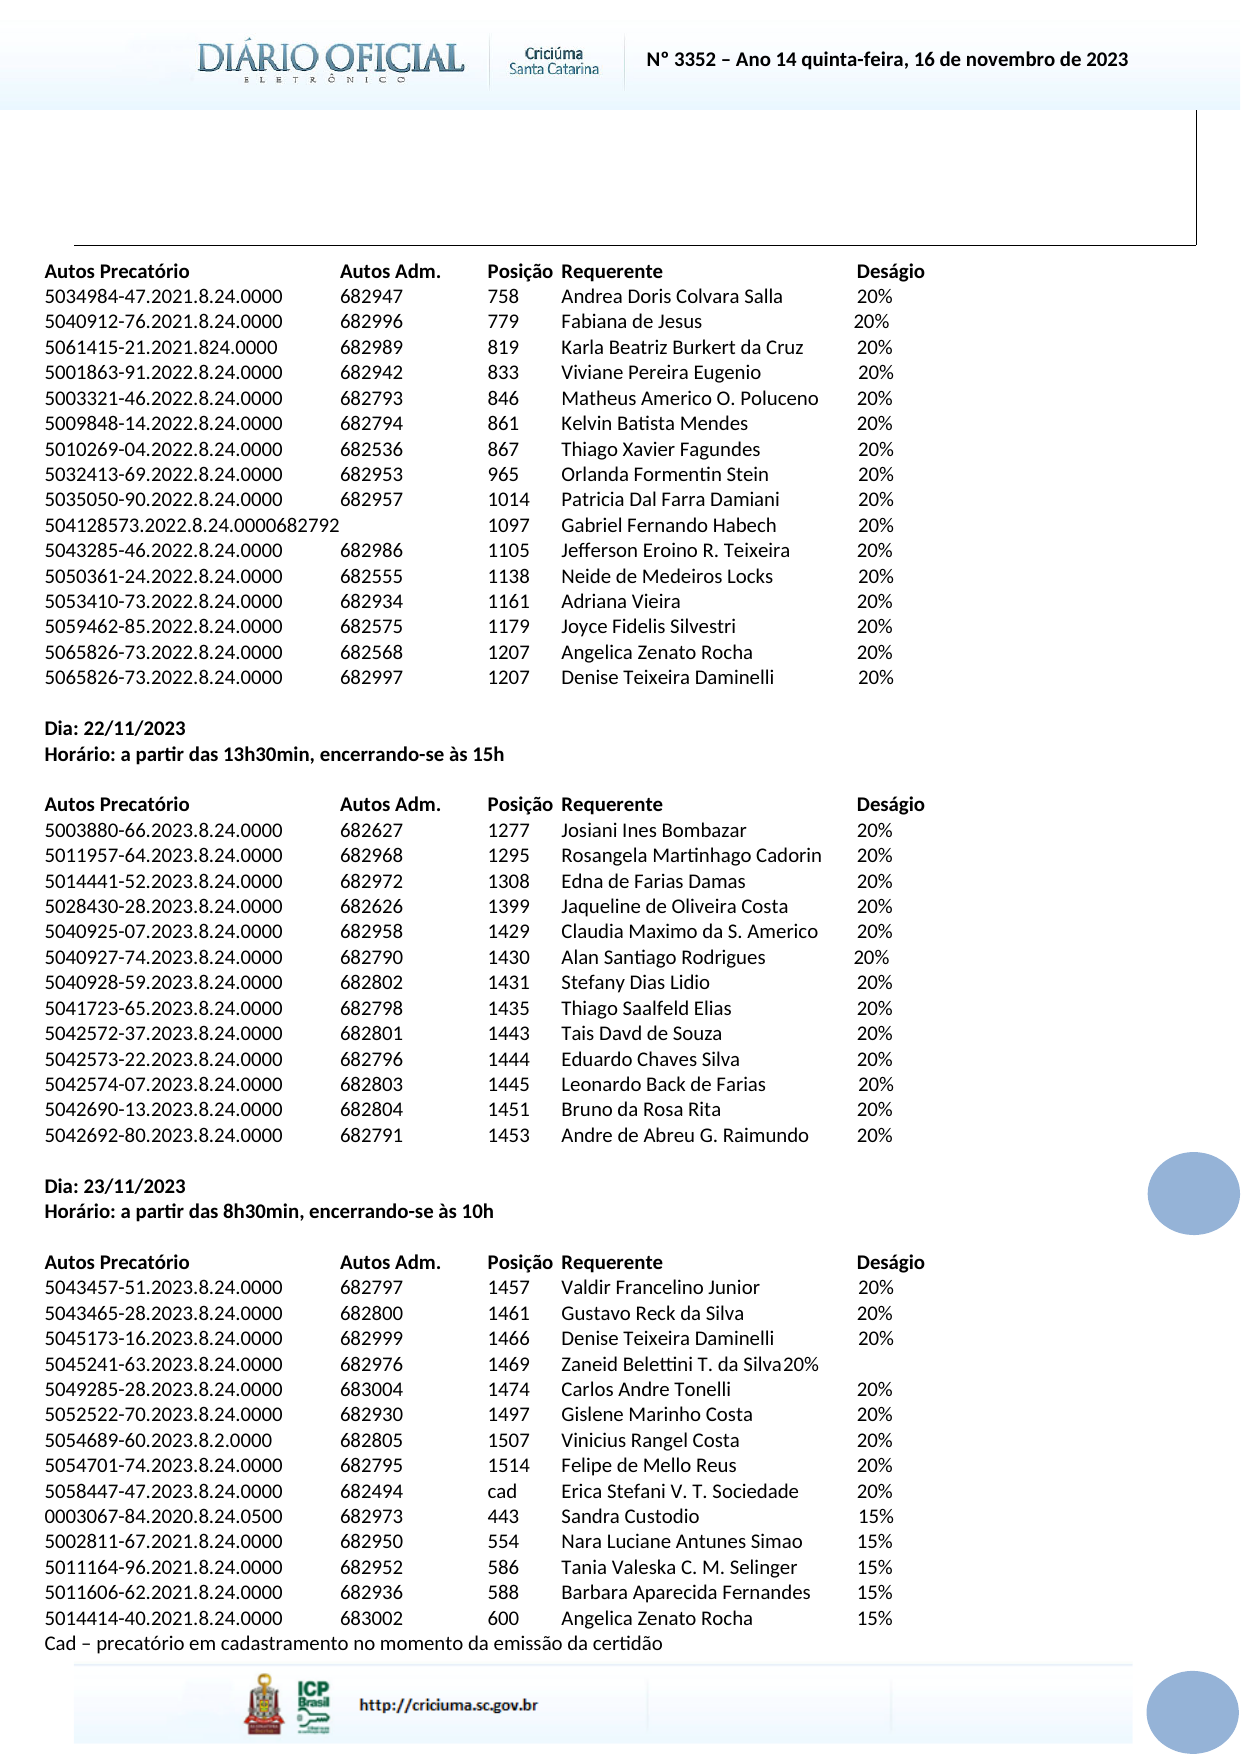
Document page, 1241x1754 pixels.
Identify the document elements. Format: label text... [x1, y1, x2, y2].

text Autos Precatório Autos Adm. Posição Requerente Deságio [44, 258, 1196, 283]
text Autos Precatório Autos Adm. Posição Requerente Deságio [44, 792, 1196, 817]
text 5052522-70.2023.8.24.0000 682930 1497 Gislene Marinho Costa 20% [44, 1402, 1196, 1427]
text 5040925-07.2023.8.24.0000 682958 1429 Claudia Maximo da S. Americo 20% [44, 919, 1196, 944]
text 5002811-67.2021.8.24.0000 682950 554 Nara Luciane Antunes Simao 15% [44, 1529, 1196, 1554]
text Horário: a partir das 13h30min, encerrando-se às 15h [44, 741, 1196, 766]
text 5014414-40.2021.8.24.0000 683002 600 Angelica Zenato Rocha 15% [44, 1605, 1196, 1630]
text 5042692-80.2023.8.24.0000 682791 1453 Andre de Abreu G. Raimundo 20% [44, 1122, 1196, 1147]
text 5032413-69.2022.8.24.0000 682953 965 Orlanda Formentin Stein 20% [44, 461, 1196, 487]
text Dia: 22/11/2023 [44, 715, 1196, 741]
text 5061415-21.2021.824.0000 682989 819 Karla Beatriz Burkert da Cruz 20% [44, 334, 1196, 359]
text 5011164-96.2021.8.24.0000 682952 586 Tania Valeska C. M. Selinger 15% [44, 1554, 1196, 1579]
text 5049285-28.2023.8.24.0000 683004 1474 Carlos Andre Tonelli 20% [44, 1376, 1196, 1402]
text 5040927-74.2023.8.24.0000 682790 1430 Alan Santiago Rodrigues 20% [44, 944, 1196, 969]
text 5043285-46.2022.8.24.0000 682986 1105 Jefferson Eroino R. Teixeira 20% [44, 537, 1196, 563]
text 5045173-16.2023.8.24.0000 682999 1466 Denise Teixeira Daminelli 20% [44, 1325, 1196, 1351]
text 5042573-22.2023.8.24.0000 682796 1444 Eduardo Chaves Silva 20% [44, 1046, 1196, 1071]
text 5041723-65.2023.8.24.0000 682798 1435 Thiago Saalfeld Elias 20% [44, 995, 1196, 1020]
text 5003880-66.2023.8.24.0000 682627 1277 Josiani Ines Bombazar 20% [44, 817, 1196, 842]
text 5003321-46.2022.8.24.0000 682793 846 Matheus Americo O. Poluceno 20% [44, 385, 1196, 410]
text 0003067-84.2020.8.24.0500 682973 443 Sandra Custodio 15% [44, 1503, 1196, 1529]
text 5059462-85.2022.8.24.0000 682575 1179 Joyce Fidelis Silvestri 20% [44, 614, 1196, 639]
text 5001863-91.2022.8.24.0000 682942 833 Viviane Pereira Eugenio 20% [44, 359, 1196, 385]
text 5050361-24.2022.8.24.0000 682555 1138 Neide de Medeiros Locks 20% [44, 563, 1196, 588]
text Horário: a partir das 8h30min, encerrando-se às 10h [44, 1198, 1161, 1224]
text 5034984-47.2021.8.24.0000 682947 758 Andrea Doris Colvara Salla 20% [44, 283, 1196, 309]
text 5011606-62.2021.8.24.0000 682936 588 Barbara Aparecida Fernandes 15% [44, 1579, 1196, 1605]
text 5058447-47.2023.8.24.0000 682494 cad Erica Stefani V. T. Sociedade 20% [44, 1478, 1196, 1503]
text 5035050-90.2022.8.24.0000 682957 1014 Patricia Dal Farra Damiani 20% [44, 487, 1196, 512]
text Dia: 23/11/2023 [44, 1173, 1153, 1198]
text Autos Precatório Autos Adm. Posição Requerente Deságio [44, 1249, 1196, 1274]
text 5014441-52.2023.8.24.0000 682972 1308 Edna de Farias Damas 20% [44, 868, 1196, 893]
text 5028430-28.2023.8.24.0000 682626 1399 Jaqueline de Oliveira Costa 20% [44, 893, 1196, 919]
text 5043457-51.2023.8.24.0000 682797 1457 Valdir Francelino Junior 20% [44, 1274, 1196, 1300]
text 504128573.2022.8.24.0000682792 1097 Gabriel Fernando Habech 20% [44, 512, 1196, 537]
text 5065826-73.2022.8.24.0000 682568 1207 Angelica Zenato Rocha 20% [44, 639, 1196, 664]
text 5042572-37.2023.8.24.0000 682801 1443 Tais Davd de Souza 20% [44, 1020, 1196, 1046]
text 5054701-74.2023.8.24.0000 682795 1514 Felipe de Mello Reus 20% [44, 1452, 1196, 1478]
text 5053410-73.2022.8.24.0000 682934 1161 Adriana Vieira 20% [44, 588, 1196, 614]
text 5042690-13.2023.8.24.0000 682804 1451 Bruno da Rosa Rita 20% [44, 1097, 1196, 1122]
text 5054689-60.2023.8.2.0000 682805 1507 Vinicius Rangel Costa 20% [44, 1427, 1196, 1452]
text 5043465-28.2023.8.24.0000 682800 1461 Gustavo Reck da Silva 20% [44, 1300, 1196, 1325]
text 5040928-59.2023.8.24.0000 682802 1431 Stefany Dias Lidio 20% [44, 969, 1196, 995]
text Cad – precatório em cadastramento no momento da emissão da certidão [44, 1630, 1196, 1656]
text 5010269-04.2022.8.24.0000 682536 867 Thiago Xavier Fagundes 20% [44, 436, 1196, 461]
text 5065826-73.2022.8.24.0000 682997 1207 Denise Teixeira Daminelli 20% [44, 664, 1196, 690]
text 5011957-64.2023.8.24.0000 682968 1295 Rosangela Martinhago Cadorin 20% [44, 842, 1196, 868]
text 5040912-76.2021.8.24.0000 682996 779 Fabiana de Jesus 20% [44, 309, 1196, 334]
text 5042574-07.2023.8.24.0000 682803 1445 Leonardo Back de Farias 20% [44, 1071, 1196, 1097]
text 5009848-14.2022.8.24.0000 682794 861 Kelvin Batista Mendes 20% [44, 410, 1196, 436]
text 5045241-63.2023.8.24.0000 682976 1469 Zaneid Belettini T. da Silva 20% [44, 1351, 1196, 1376]
